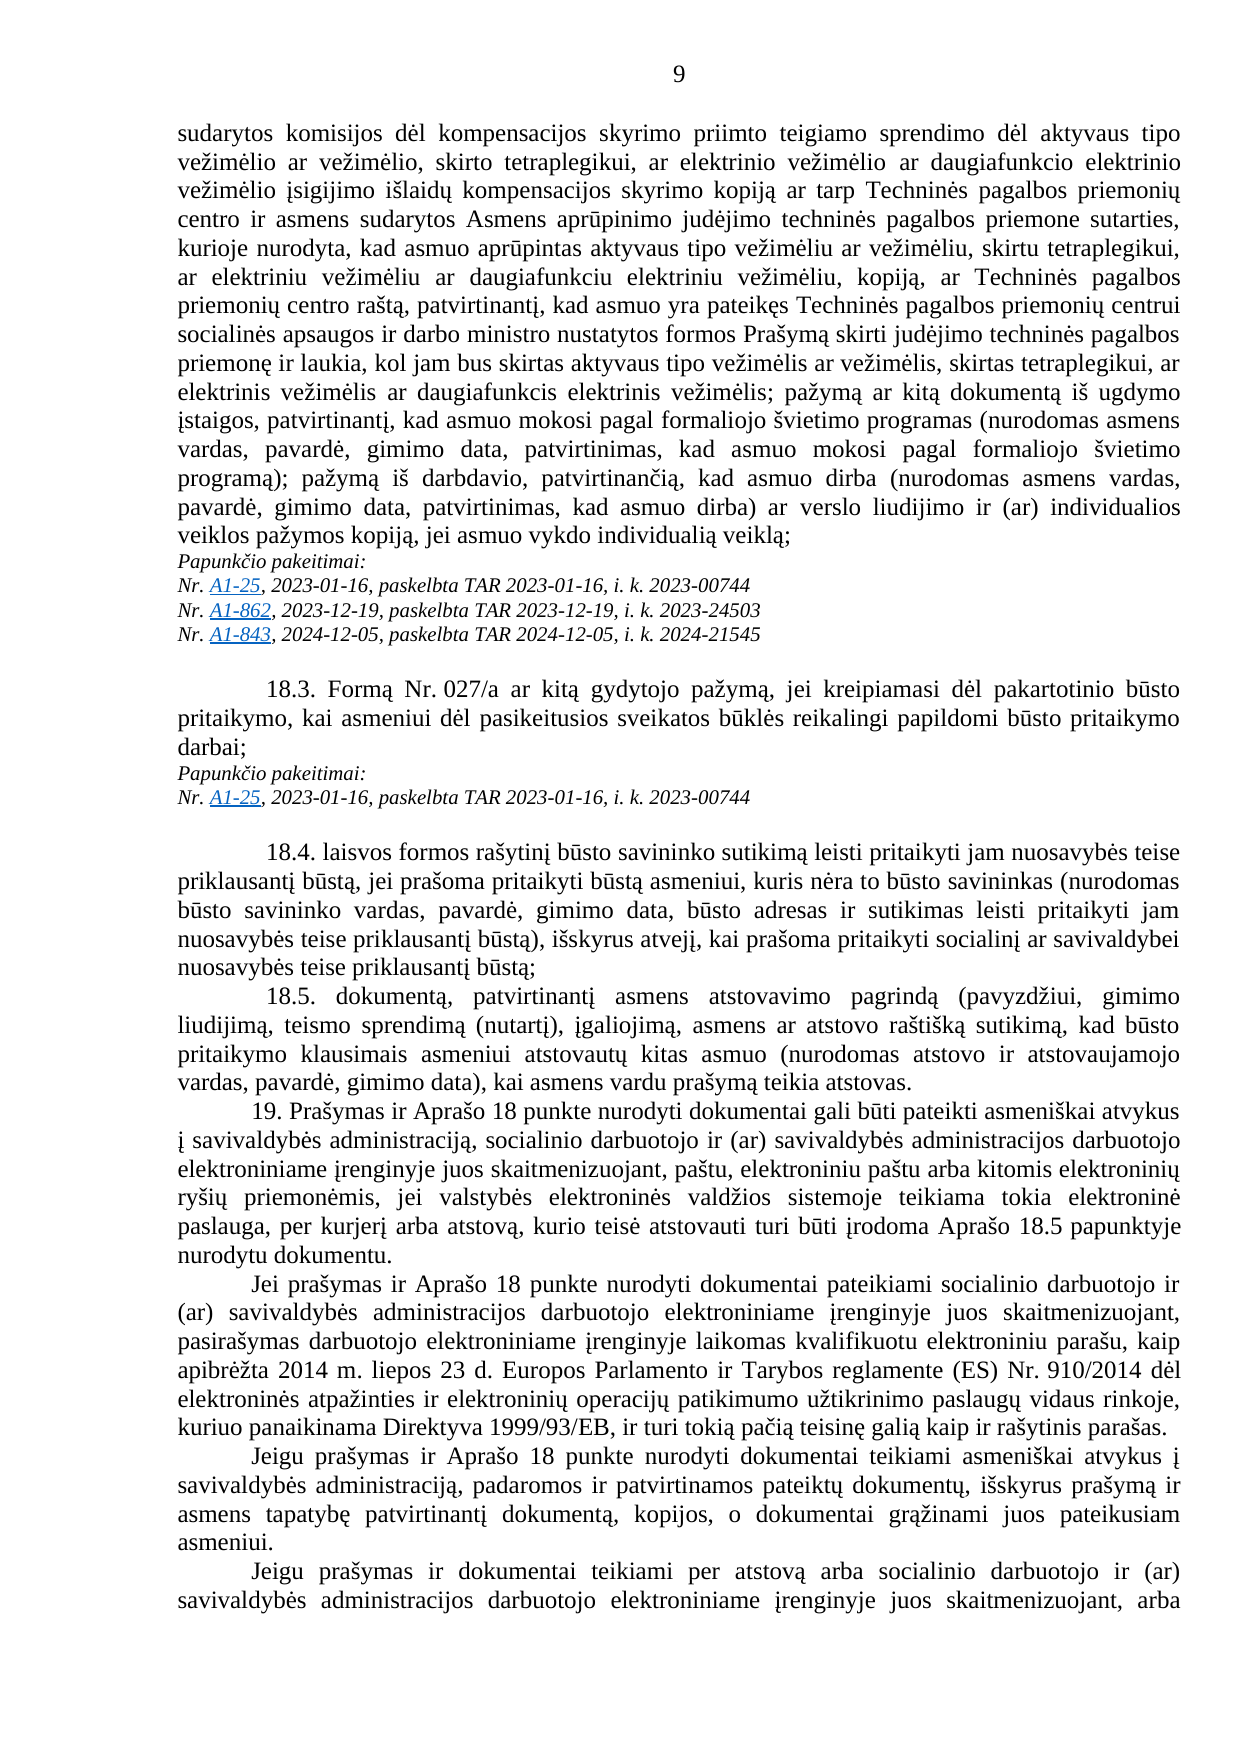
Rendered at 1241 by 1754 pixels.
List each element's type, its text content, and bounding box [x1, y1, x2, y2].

text Nr. A1-843, 2024-12-05, paskelbta TAR 2024-12-05, i. k. 2024-21545 [177, 622, 1181, 646]
text Jeigu prašymas ir dokumentai teikiami per atstovą arba socialinio darbuotojo ir (ar) savivaldybės administracijos darbuotojo elektroniniame įrenginyje juos skaitmenizuojant, arba [177, 1556, 1181, 1614]
text Nr. A1-862, 2023-12-19, paskelbta TAR 2023-12-19, i. k. 2023-24503 [177, 597, 1181, 622]
text 18.5. dokumentą, patvirtinantį asmens atstovavimo pagrindą (pavyzdžiui, gimimo liudijimą, teismo sprendimą (nutartį), įgaliojimą, asmens ar atstovo raštišką sutikimą, kad būsto pritaikymo klausimais asmeniui atstovautų kitas asmuo (nurodomas atstovo ir atstovaujamojo vardas, pavardė, gimimo data), kai asmens vardu prašymą teikia atstovas. [177, 981, 1181, 1096]
text 19. Prašymas ir Aprašo 18 punkte nurodyti dokumentai gali būti pateikti asmeniškai atvykus į savivaldybės administraciją, socialinio darbuotojo ir (ar) savivaldybės administracijos darbuotojo elektroniniame įrenginyje juos skaitmenizuojant, paštu, elektroniniu paštu arba kitomis elektroninių ryšių priemonėmis, jei valstybės elektroninės valdžios sistemoje teikiama tokia elektroninė paslauga, per kurjerį arba atstovą, kurio teisė atstovauti turi būti įrodoma Aprašo 18.5 papunktyje nurodytu dokumentu. [177, 1096, 1181, 1269]
text Jei prašymas ir Aprašo 18 punkte nurodyti dokumentai pateikiami socialinio darbuotojo ir (ar) savivaldybės administracijos darbuotojo elektroniniame įrenginyje juos skaitmenizuojant, pasirašymas darbuotojo elektroniniame įrenginyje laikomas kvalifikuotu elektroniniu parašu, kaip apibrėžta 2014 m. liepos 23 d. Europos Parlamento ir Tarybos reglamente (ES) Nr. 910/2014 dėl elektroninės atpažinties ir elektroninių operacijų patikimumo užtikrinimo paslaugų vidaus rinkoje, kuriuo panaikinama Direktyva 1999/93/EB, ir turi tokią pačią teisinę galią kaip ir rašytinis parašas. [177, 1269, 1181, 1441]
text Papunkčio pakeitimai: [177, 549, 1181, 573]
text 18.4. laisvos formos rašytinį būsto savininko sutikimą leisti pritaikyti jam nuosavybės teise priklausantį būstą, jei prašoma pritaikyti būstą asmeniui, kuris nėra to būsto savininkas (nurodomas būsto savininko vardas, pavardė, gimimo data, būsto adresas ir sutikimas leisti pritaikyti jam nuosavybės teise priklausantį būstą), išskyrus atvejį, kai prašoma pritaikyti socialinį ar savivaldybei nuosavybės teise priklausantį būstą; [177, 837, 1181, 981]
text Nr. A1-25, 2023-01-16, paskelbta TAR 2023-01-16, i. k. 2023-00744 [177, 785, 1181, 809]
text Jeigu prašymas ir Aprašo 18 punkte nurodyti dokumentai teikiami asmeniškai atvykus į savivaldybės administraciją, padaromos ir patvirtinamos pateiktų dokumentų, išskyrus prašymą ir asmens tapatybę patvirtinantį dokumentą, kopijos, o dokumentai grąžinami juos pateikusiam asmeniui. [177, 1441, 1181, 1556]
text Nr. A1-25, 2023-01-16, paskelbta TAR 2023-01-16, i. k. 2023-00744 [177, 573, 1181, 597]
text sudarytos komisijos dėl kompensacijos skyrimo priimto teigiamo sprendimo dėl aktyvaus tipo vežimėlio ar vežimėlio, skirto tetraplegikui, ar elektrinio vežimėlio ar daugiafunkcio elektrinio vežimėlio įsigijimo išlaidų kompensacijos skyrimo kopiją ar tarp Techninės pagalbos priemonių centro ir asmens sudarytos Asmens aprūpinimo judėjimo techninės pagalbos priemone sutarties, kurioje nurodyta, kad asmuo aprūpintas aktyvaus tipo vežimėliu ar vežimėliu, skirtu tetraplegikui, ar elektriniu vežimėliu ar daugiafunkciu elektriniu vežimėliu, kopiją, ar Techninės pagalbos priemonių centro raštą, patvirtinantį, kad asmuo yra pateikęs Techninės pagalbos priemonių centrui socialinės apsaugos ir darbo ministro nustatytos formos Prašymą skirti judėjimo techninės pagalbos priemonę ir laukia, kol jam bus skirtas aktyvaus tipo vežimėlis ar vežimėlis, skirtas tetraplegikui, ar elektrinis vežimėlis ar daugiafunkcis elektrinis vežimėlis; pažymą ar kitą dokumentą iš ugdymo įstaigos, patvirtinantį, kad asmuo mokosi pagal formaliojo švietimo programas (nurodomas asmens vardas, pavardė, gimimo data, patvirtinimas, kad asmuo mokosi pagal formaliojo švietimo programą); pažymą iš darbdavio, patvirtinančią, kad asmuo dirba (nurodomas asmens vardas, pavardė, gimimo data, patvirtinimas, kad asmuo dirba) ar verslo liudijimo ir (ar) individualios veiklos pažymos kopiją, jei asmuo vykdo individualią veiklą; [177, 118, 1181, 549]
text Papunkčio pakeitimai: [177, 761, 1181, 785]
text 18.3. Formą Nr. 027/a ar kitą gydytojo pažymą, jei kreipiamasi dėl pakartotinio būsto pritaikymo, kai asmeniui dėl pasikeitusios sveikatos būklės reikalingi papildomi būsto pritaikymo darbai; [177, 674, 1181, 761]
